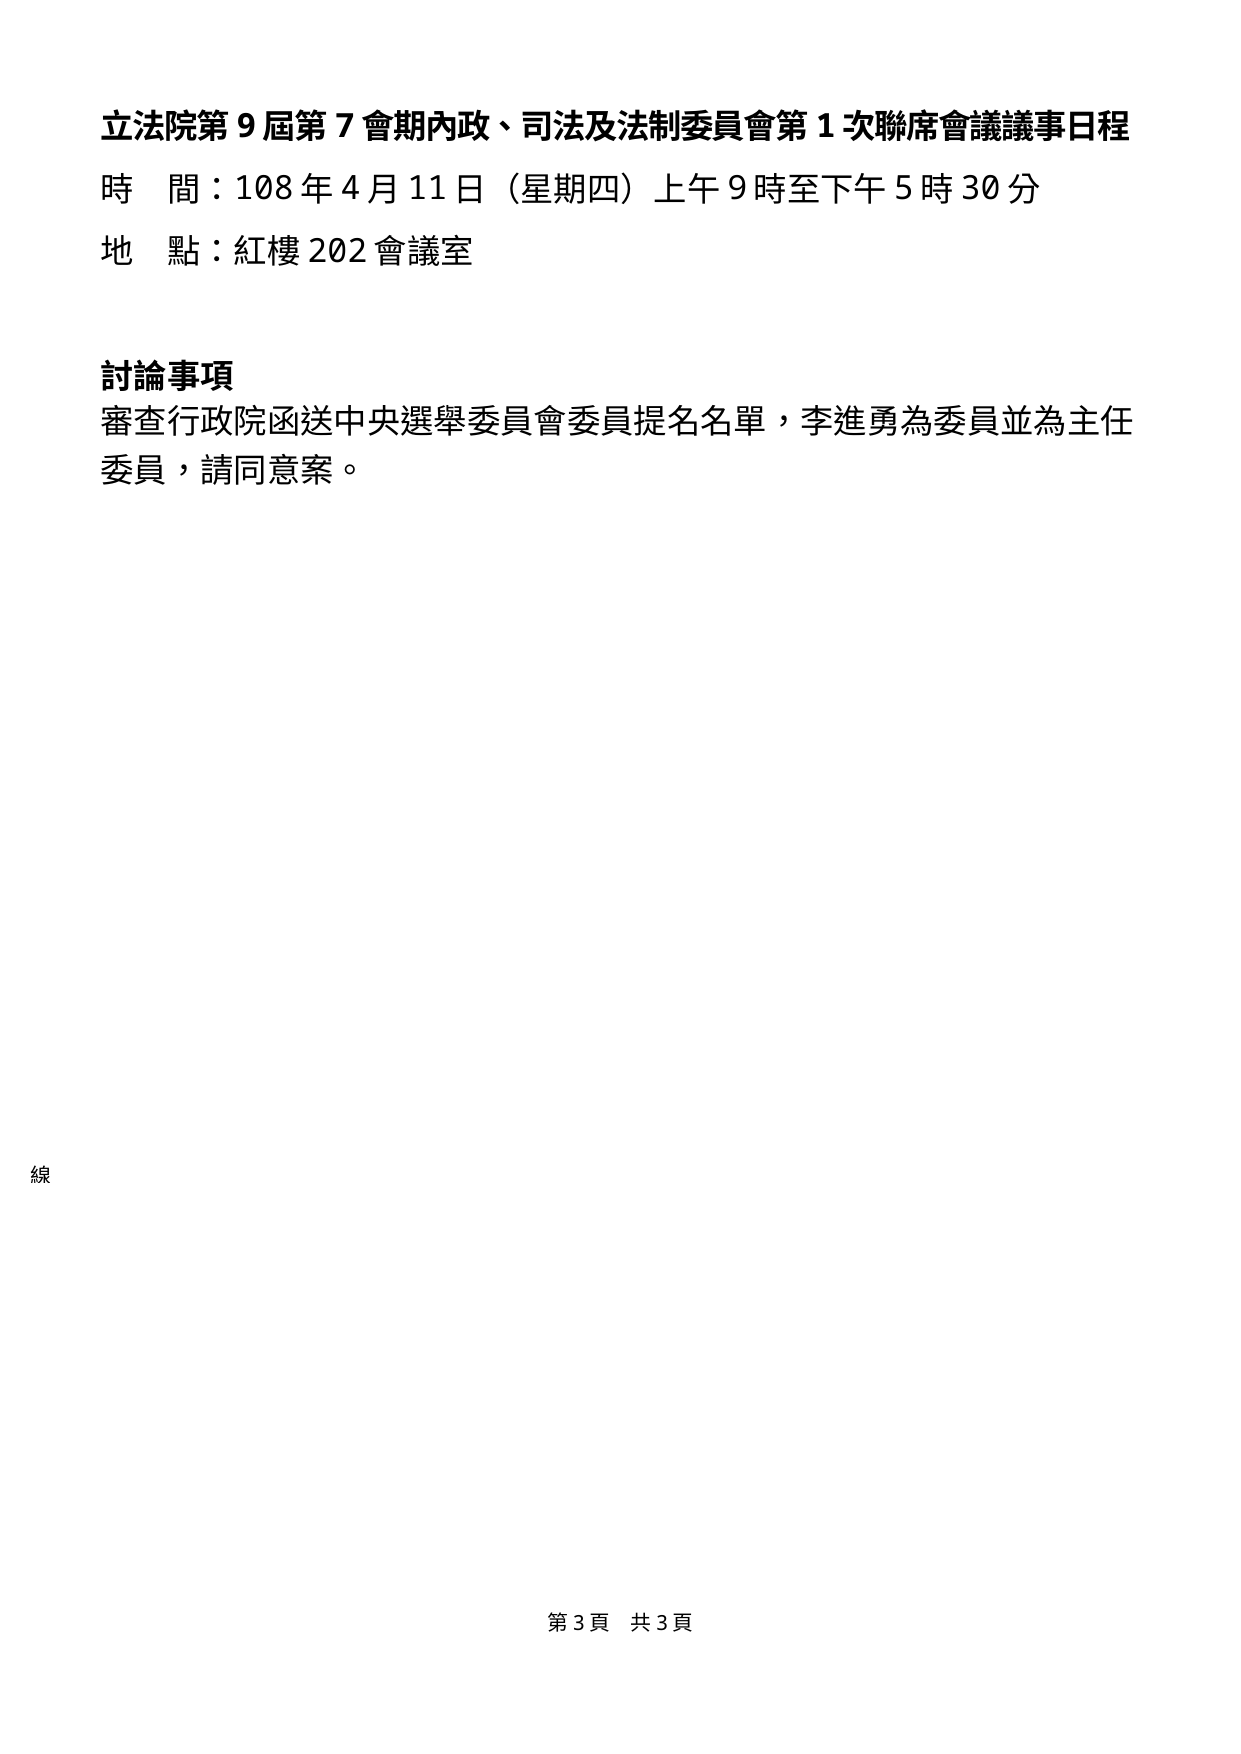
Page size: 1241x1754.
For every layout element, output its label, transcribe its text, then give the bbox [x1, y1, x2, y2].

text 時 間：108年4月11日（星期四）上午9時至下午5時30分 [100, 145, 1140, 208]
text 立法院第9屆第7會期內政、司法及法制委員會第1次聯席會議議事日程 [100, 83, 1162, 145]
text 討論事項 [100, 333, 1140, 395]
text 地 點：紅樓202會議室 [100, 208, 1140, 270]
text 審查行政院函送中央選舉委員會委員提名名單，李進勇為委員並為主任委員，請同意案。 [100, 395, 1140, 492]
